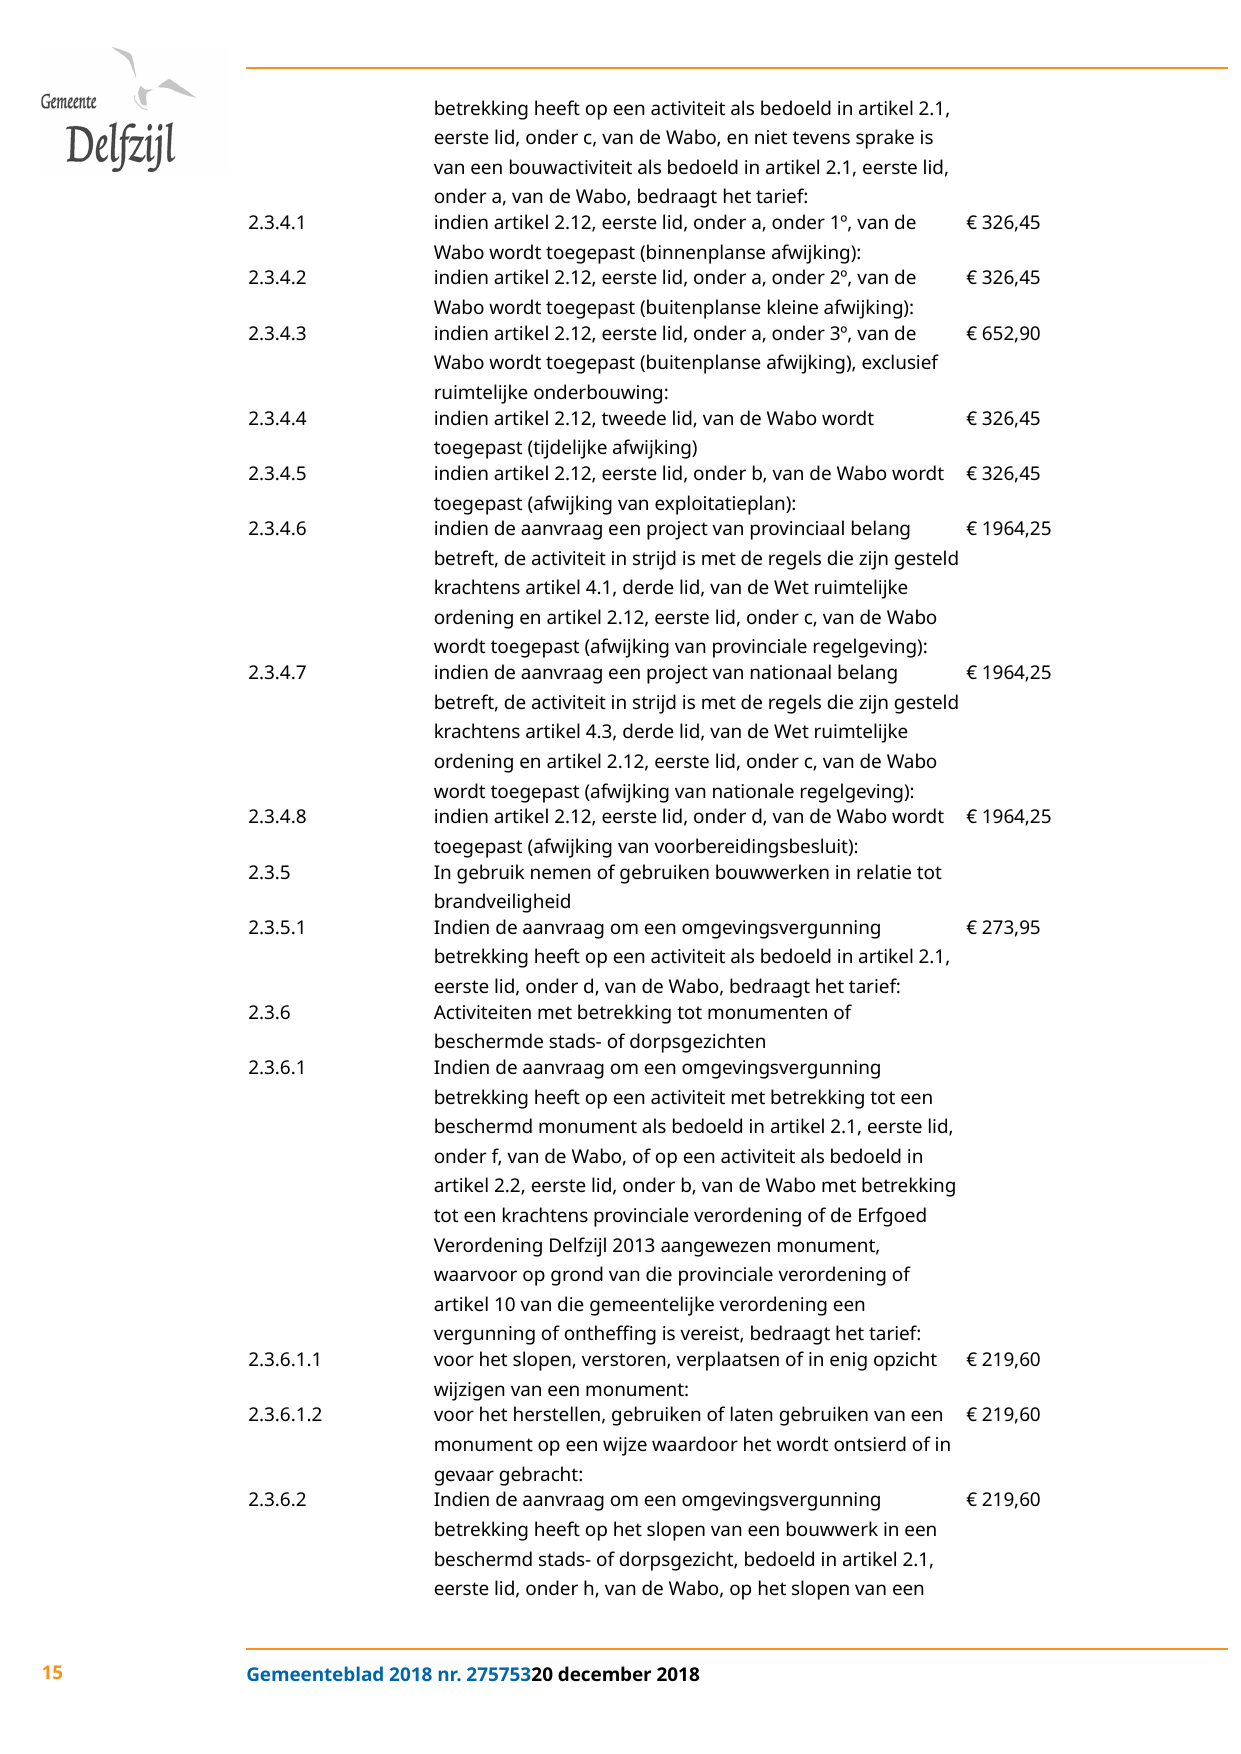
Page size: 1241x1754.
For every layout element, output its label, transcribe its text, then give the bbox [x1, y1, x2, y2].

table_cell indien artikel 2.12, eerste lid, onder a, onder 1º, van de Wabo wordt toegepast (binnenplanse afwijking): [434, 209, 966, 264]
table_cell indien artikel 2.12, eerste lid, onder d, van de Wabo wordt toegepast (afwijking van voorbereidingsbesluit): [434, 804, 966, 859]
table_cell 2.3.4.3 [248, 320, 433, 405]
table_cell [966, 95, 1152, 209]
table_cell 2.3.4.4 [248, 405, 433, 460]
table_cell [248, 95, 433, 209]
table_cell Indien de aanvraag om een omgevingsvergunning betrekking heeft op een activiteit met betrekking tot een beschermd monument als bedoeld in artikel 2.1, eerste lid, onder f, van de Wabo, of op een activiteit als bedoeld in artikel 2.2, eerste lid, onder b, van de Wabo met betrekking tot een krachtens provinciale verordening of de Erfgoed Verordening Delfzijl 2013 aangewezen monument, waarvoor op grond van die provinciale verordening of artikel 10 van die gemeentelijke verordening een vergunning of ontheffing is vereist, bedraagt het tarief: [434, 1054, 966, 1346]
table_cell [966, 859, 1152, 914]
table_cell € 219,60 [966, 1487, 1152, 1601]
table_cell indien artikel 2.12, eerste lid, onder b, van de Wabo wordt toegepast (afwijking van exploitatieplan): [434, 460, 966, 515]
table_cell In gebruik nemen of gebruiken bouwwerken in relatie tot brandveiligheid [434, 859, 966, 914]
table_cell 2.3.4.6 [248, 515, 433, 659]
table_cell 2.3.5 [248, 859, 433, 914]
table_cell 2.3.6.2 [248, 1487, 433, 1601]
table_cell 2.3.6 [248, 999, 433, 1054]
table_cell 2.3.4.2 [248, 265, 433, 320]
table_cell 2.3.4.5 [248, 460, 433, 515]
picture [41, 47, 231, 172]
table_cell Indien de aanvraag om een omgevingsvergunning betrekking heeft op het slopen van een bouwwerk in een beschermd stads- of dorpsgezicht, bedoeld in artikel 2.1, eerste lid, onder h, van de Wabo, op het slopen van een [434, 1487, 966, 1601]
table_cell Activiteiten met betrekking tot monumenten of beschermde stads- of dorpsgezichten [434, 999, 966, 1054]
table_cell € 1964,25 [966, 804, 1152, 859]
table_cell € 326,45 [966, 265, 1152, 320]
table_cell € 1964,25 [966, 660, 1152, 803]
table_cell 2.3.4.1 [248, 209, 433, 264]
table_cell € 219,60 [966, 1346, 1152, 1402]
table_cell [966, 999, 1152, 1054]
table_cell 2.3.4.8 [248, 804, 433, 859]
table_cell € 273,95 [966, 914, 1152, 999]
table_cell € 326,45 [966, 209, 1152, 264]
table_cell 2.3.6.1.1 [248, 1346, 433, 1402]
table_cell indien artikel 2.12, eerste lid, onder a, onder 2º, van de Wabo wordt toegepast (buitenplanse kleine afwijking): [434, 265, 966, 320]
table_cell 2.3.4.7 [248, 660, 433, 803]
table_cell € 219,60 [966, 1402, 1152, 1487]
table_cell Indien de aanvraag om een omgevingsvergunning betrekking heeft op een activiteit als bedoeld in artikel 2.1, eerste lid, onder d, van de Wabo, bedraagt het tarief: [434, 914, 966, 999]
table_cell [966, 1054, 1152, 1346]
table_cell € 1964,25 [966, 515, 1152, 659]
table_cell voor het herstellen, gebruiken of laten gebruiken van een monument op een wijze waardoor het wordt ontsierd of in gevaar gebracht: [434, 1402, 966, 1487]
table_cell 2.3.5.1 [248, 914, 433, 999]
table_cell indien artikel 2.12, eerste lid, onder a, onder 3º, van de Wabo wordt toegepast (buitenplanse afwijking), exclusief ruimtelijke onderbouwing: [434, 320, 966, 405]
table_cell betrekking heeft op een activiteit als bedoeld in artikel 2.1, eerste lid, onder c, van de Wabo, en niet tevens sprake is van een bouwactiviteit als bedoeld in artikel 2.1, eerste lid, onder a, van de Wabo, bedraagt het tarief: [434, 95, 966, 209]
table_cell indien artikel 2.12, tweede lid, van de Wabo wordt toegepast (tijdelijke afwijking) [434, 405, 966, 460]
table_cell € 326,45 [966, 460, 1152, 515]
table_cell 2.3.6.1 [248, 1054, 433, 1346]
table_cell € 326,45 [966, 405, 1152, 460]
table_cell voor het slopen, verstoren, verplaatsen of in enig opzicht wijzigen van een monument: [434, 1346, 966, 1402]
table_cell indien de aanvraag een project van nationaal belang betreft, de activiteit in strijd is met de regels die zijn gesteld krachtens artikel 4.3, derde lid, van de Wet ruimtelijke ordening en artikel 2.12, eerste lid, onder c, van de Wabo wordt toegepast (afwijking van nationale regelgeving): [434, 660, 966, 803]
table_cell € 652,90 [966, 320, 1152, 405]
table_cell indien de aanvraag een project van provinciaal belang betreft, de activiteit in strijd is met de regels die zijn gesteld krachtens artikel 4.1, derde lid, van de Wet ruimtelijke ordening en artikel 2.12, eerste lid, onder c, van de Wabo wordt toegepast (afwijking van provinciale regelgeving): [434, 515, 966, 659]
table_cell 2.3.6.1.2 [248, 1402, 433, 1487]
